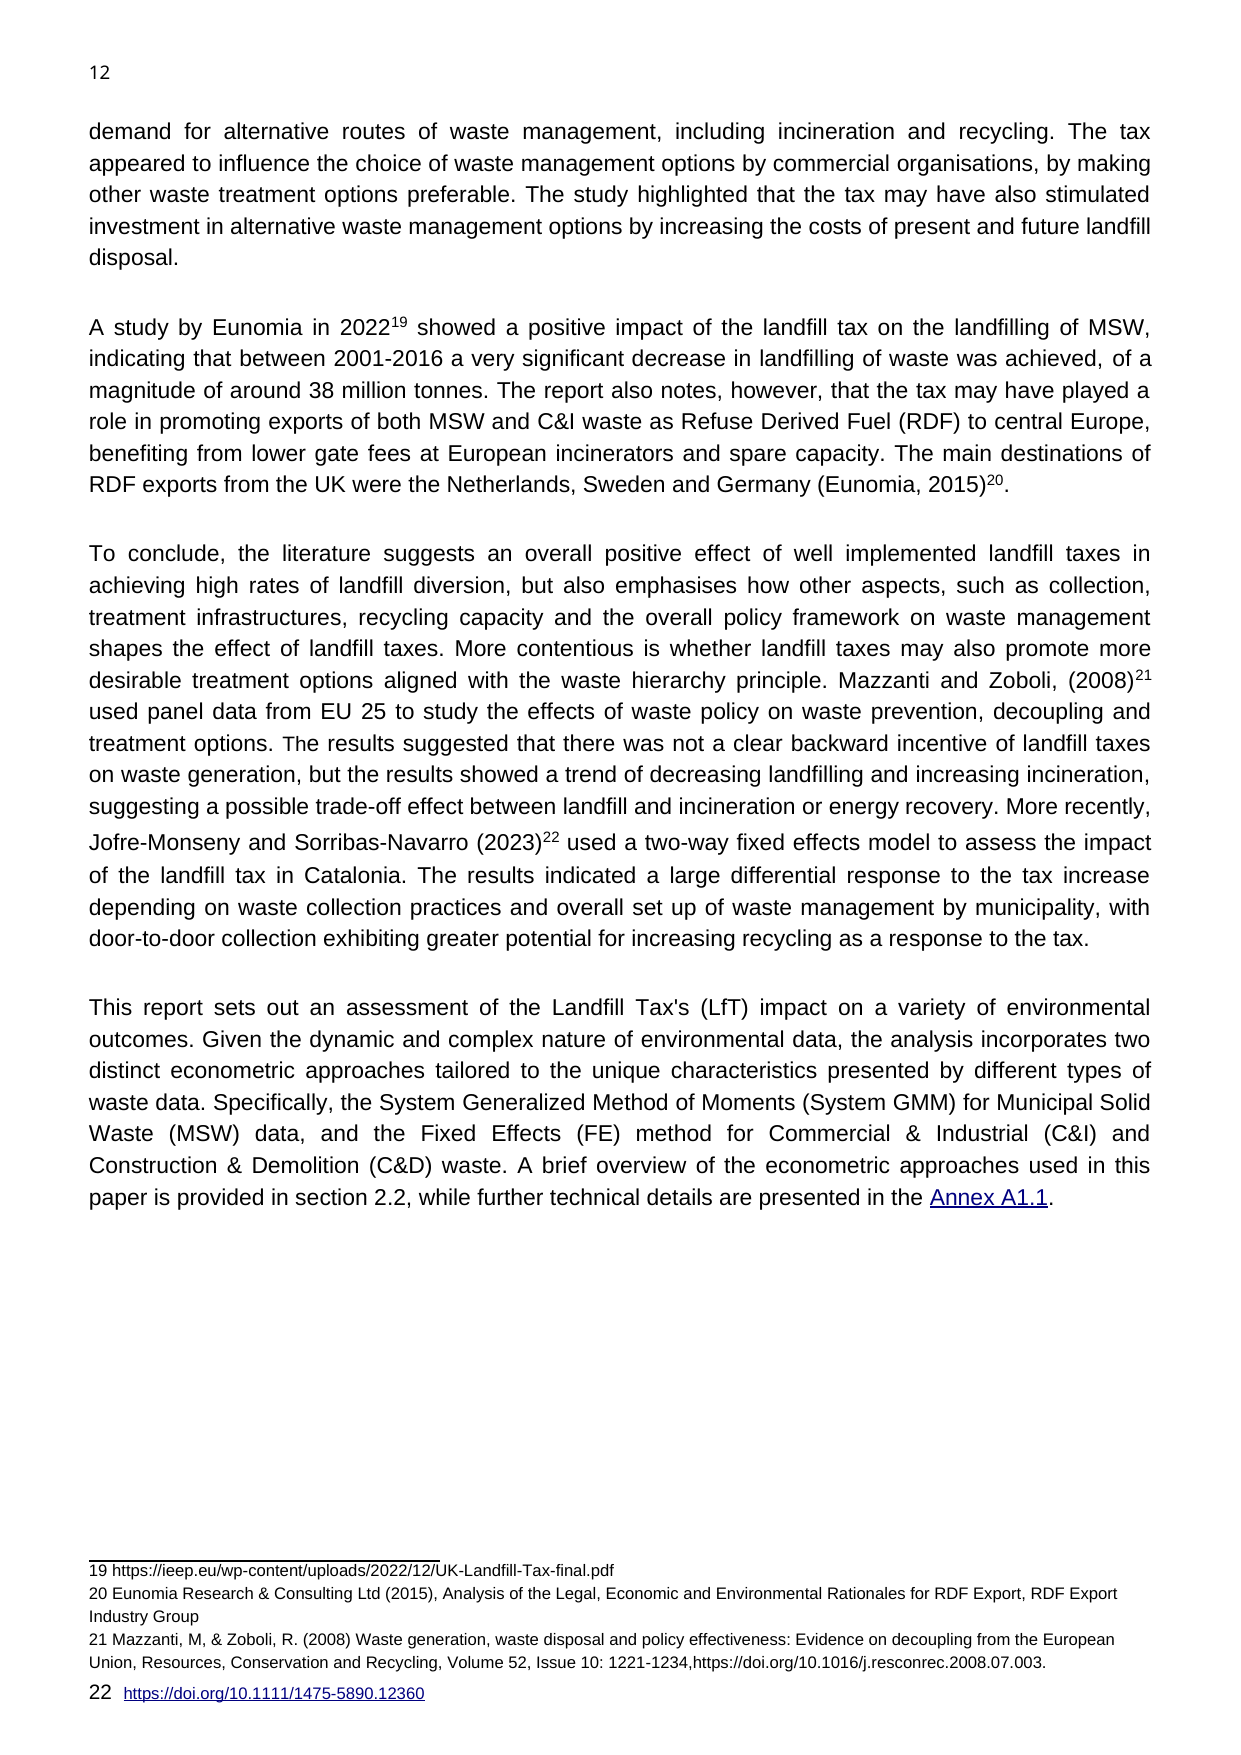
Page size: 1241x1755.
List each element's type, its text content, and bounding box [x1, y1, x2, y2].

text This report sets out an assessment of the Landfill Tax's (LfT) impact on a variety of environmental outcomes. Given the dynamic and complex nature of environmental data, the analysis incorporates two distinct econometric approaches tailored to the unique characteristics presented by different types of waste data. Specifically, the System Generalized Method of Moments (System GMM) for Municipal Solid Waste (MSW) data, and the Fixed Effects (FE) method for Commercial & Industrial (C&I) and Construction & Demolition (C&D) waste. A brief overview of the econometric approaches used in this paper is provided in section 2.2, while further technical details are presented in the Annex A1.1. [89, 994, 1152, 1210]
text demand for alternative routes of waste management, including incineration and recycling. The tax appeared to influence the choice of waste management options by commercial organisations, by making other waste treatment options preferable. The study highlighted that the tax may have also stimulated investment in alternative waste management options by increasing the costs of present and future landfill disposal. [89, 118, 1152, 271]
text https://doi.org/10.1111/1475-5890.12360 [89, 1676, 1152, 1705]
text Mazzanti, M, & Zoboli, R. (2008) Waste generation, waste disposal and policy effectiveness: Evidence on decoupling from the European Union, Resources, Conservation and Recycling, Volume 52, Issue 10: 1221-1234,https://doi.org/10.1016/j.resconrec.2008.07.003. [89, 1630, 1152, 1672]
text To conclude, the literature suggests an overall positive effect of well implemented landfill taxes in achieving high rates of landfill diversion, but also emphasises how other aspects, such as collection, treatment infrastructures, recycling capacity and the overall policy framework on waste management shapes the effect of landfill taxes. More contentious is whether landfill taxes may also promote more desirable treatment options aligned with the waste hierarchy principle. Mazzanti and Zoboli, (2008) used panel data from EU 25 to study the effects of waste policy on waste prevention, decoupling and treatment options. The results suggested that there was not a clear backward incentive of landfill taxes on waste generation, but the results showed a trend of decreasing landfilling and increasing incineration, suggesting a possible trade-off effect between landfill and incineration or energy recovery. More recently, Jofre-Monseny and Sorribas-Navarro (2023) used a two-way fixed effects model to assess the impact of the landfill tax in Catalonia. The results indicated a large differential response to the tax increase depending on waste collection practices and overall set up of waste management by municipality, with door-to-door collection exhibiting greater potential for increasing recycling as a response to the tax. [89, 540, 1152, 951]
text Eunomia Research & Consulting Ltd (2015), Analysis of the Legal, Economic and Environmental Rationales for RDF Export, RDF Export Industry Group [89, 1584, 1152, 1626]
text A study by Eunomia in 2022 showed a positive impact of the landfill tax on the landfilling of MSW, indicating that between 2001-2016 a very significant decrease in landfilling of waste was achieved, of a magnitude of around 38 million tonnes. The report also notes, however, that the tax may have played a role in promoting exports of both MSW and C&I waste as Refuse Derived Fuel (RDF) to central Europe, benefiting from lower gate fees at European incinerators and spare capacity. The main destinations of RDF exports from the UK were the Netherlands, Sweden and Germany (Eunomia, 2015). [89, 313, 1152, 498]
text https://ieep.eu/wp-content/uploads/2022/12/UK-Landfill-Tax-final.pdf [89, 1561, 1152, 1580]
